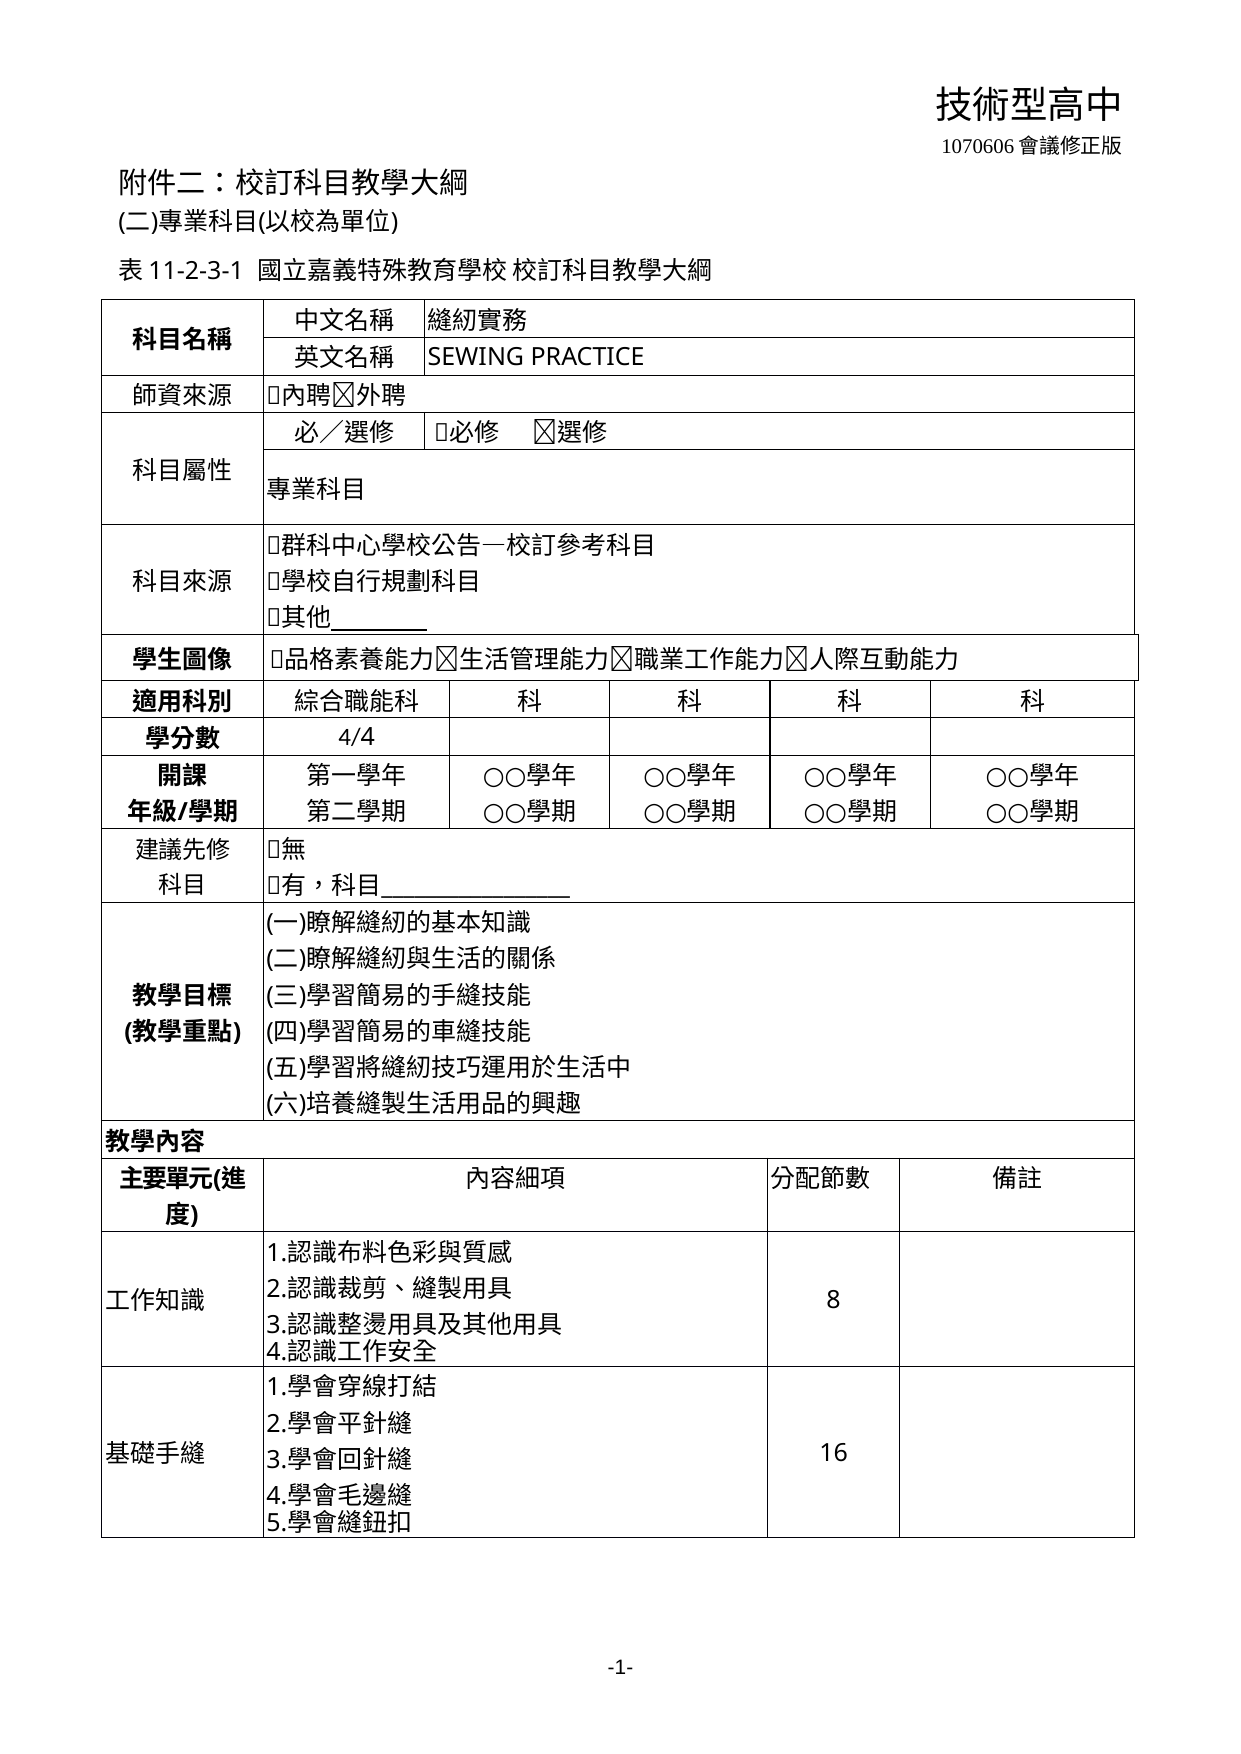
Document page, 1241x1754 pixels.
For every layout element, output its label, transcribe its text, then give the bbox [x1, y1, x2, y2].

table_cell 16 [768, 1367, 899, 1537]
table_cell 科目來源 [102, 525, 263, 634]
table_cell [931, 718, 1134, 754]
table_cell 科 [771, 681, 930, 717]
table_cell ○○學年 ○○學期 [771, 756, 930, 828]
table_cell 專業科目 [264, 450, 1134, 524]
table_cell [610, 718, 769, 754]
table_header 科目名稱 [102, 300, 263, 374]
table_cell 科 [450, 681, 609, 717]
table_cell 1.認識布料色彩與質感 2.認識裁剪、縫製用具 3.認識整燙用具及其他用具 4.認識工作安全 [264, 1232, 767, 1366]
table_cell 學分數 [102, 718, 263, 754]
table_cell 英文名稱 [264, 338, 424, 374]
table_cell 開課 年級/學期 [102, 756, 263, 828]
table_cell [771, 718, 930, 754]
text (二)專業科目(以校為單位) [118, 202, 1122, 238]
table_cell [900, 1232, 1134, 1366]
table_cell 師資來源 [102, 376, 263, 412]
table_cell 學生圖像 [102, 635, 263, 680]
table_cell 4/4 [264, 718, 449, 754]
table_cell 群科中心學校公告—校訂參考科目 學校自行規劃科目 其他 [264, 525, 1134, 634]
table_cell 1.學會穿線打結 2.學會平針縫 3.學會回針縫 4.學會毛邊縫 5.學會縫鈕扣 [264, 1367, 767, 1537]
table_cell 內聘外聘 [264, 376, 1134, 412]
table_cell 科 [610, 681, 769, 717]
table_cell (一)瞭解縫紉的基本知識 (二)瞭解縫紉與生活的關係 (三)學習簡易的手縫技能 (四)學習簡易的車縫技能 (五)學習將縫紉技巧運用於生活中 (六)培養縫製生活用品的興趣 [264, 903, 1134, 1120]
table_cell 8 [768, 1232, 899, 1366]
table_cell 必修 選修 [425, 413, 1134, 449]
table_cell 建議先修 科目 [102, 829, 263, 902]
table_cell ○○學年 ○○學期 [450, 756, 609, 828]
table_cell ○○學年 ○○學期 [931, 756, 1134, 828]
table_cell 備註 [900, 1159, 1134, 1231]
table_cell [900, 1367, 1134, 1537]
table_cell 基礎手縫 [102, 1367, 263, 1537]
table_cell 第一學年 第二學期 [264, 756, 449, 828]
table_cell ○○學年 ○○學期 [610, 756, 769, 828]
table_cell 科 [931, 681, 1134, 717]
table_cell 必／選修 [264, 413, 424, 449]
table_cell 主要單元(進度) [102, 1159, 263, 1231]
table_cell [450, 718, 609, 754]
table_cell 內容細項 [264, 1159, 767, 1231]
table_header 縫紉實務 [425, 300, 1134, 337]
table_cell 工作知識 [102, 1232, 263, 1366]
table_header 中文名稱 [264, 300, 424, 337]
table_cell 品格素養能力生活管理能力職業工作能力人際互動能力 [264, 635, 1138, 680]
table_cell SEWING PRACTICE [425, 338, 1134, 374]
text 附件二：校訂科目教學大綱 [118, 159, 1122, 202]
table_cell 教學內容 [102, 1121, 1134, 1157]
table_cell 科目屬性 [102, 413, 263, 524]
text 表11-2-3-1 國立嘉義特殊教育學校 校訂科目教學大綱 [118, 251, 1122, 287]
table_cell 教學目標 (教學重點) [102, 903, 263, 1120]
table_cell 無 有，科目_________________ [264, 829, 1134, 902]
table_cell 綜合職能科 [264, 681, 449, 717]
table_cell 分配節數 [768, 1159, 899, 1231]
table_cell 適用科別 [102, 681, 263, 717]
